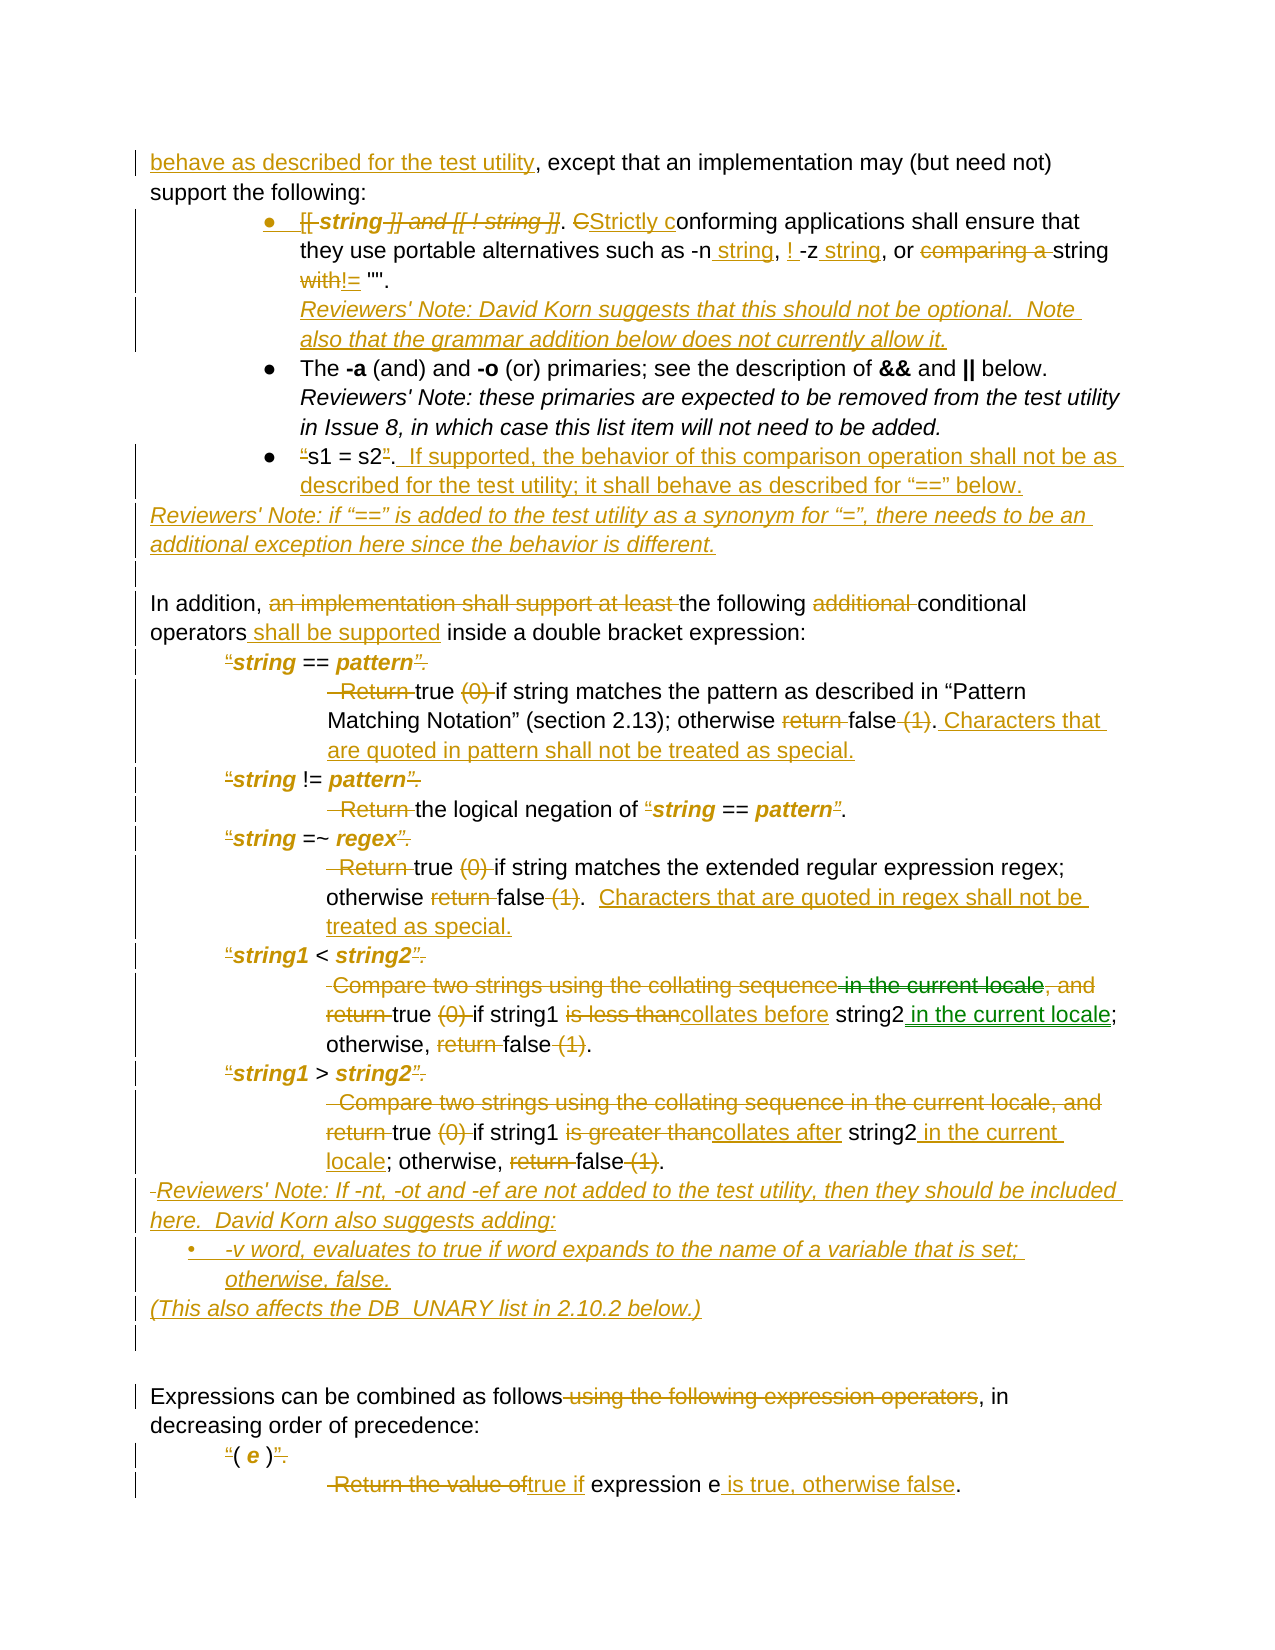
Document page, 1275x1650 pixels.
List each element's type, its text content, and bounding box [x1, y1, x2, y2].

text Reviewers' Note: if “==” is added to the test utility as a synonym for “=”, there needs to be an additional exception here since the behavior is different. [150, 502, 1125, 557]
text the logical negation of string == pattern. [327, 796, 1125, 822]
text behave as described for the test utility, except that an implementation may (but need not) support the following: [150, 150, 1125, 205]
list The -a (and) and -o (or) primaries; see the description of && and || below. Reviewers' Note: these primaries are expected to be removed from the test utility in Issue 8, in which case this list item will not need to be added. [262, 356, 1125, 440]
text true if string matches the pattern as described in “Pattern Matching Notation” (section 2.13); otherwise false. Characters that are quoted in pattern shall not be treated as special. [327, 679, 1125, 763]
text ( e ) [225, 1442, 1125, 1468]
text Expressions can be combined as follows, in decreasing order of precedence: [150, 1384, 1125, 1439]
text true if expression e is true, otherwise false. [327, 1472, 1125, 1497]
text string =~ regex [225, 826, 1125, 851]
text string != pattern [225, 767, 1125, 792]
text string1 > string2 [225, 1061, 1125, 1086]
list string. Strictly conforming applications shall ensure that they use portable alternatives such as -n string, ! -z string, or string != "". [262, 209, 1125, 293]
text true if string1 collates before string2 in the current locale; otherwise, false. [326, 972, 1125, 1057]
text In addition, the following conditional operators shall be supported inside a double bracket expression: [150, 591, 1125, 646]
list s1 = s2. If supported, the behavior of this comparison operation shall not be as described for the test utility; it shall behave as described for “==” below. [262, 444, 1125, 499]
text Reviewers' Note: If -nt, -ot and -ef are not added to the test utility, then they should be included here. David Korn also suggests adding: [150, 1178, 1125, 1233]
text true if string1 collates after string2 in the current locale; otherwise, false. [326, 1090, 1125, 1174]
text (This also affects the DB_UNARY list in 2.10.2 below.) [150, 1296, 1125, 1321]
list -v word, evaluates to true if word expands to the name of a variable that is set; otherwise, false. [187, 1237, 1125, 1292]
text true if string matches the extended regular expression regex; otherwise false. Characters that are quoted in regex shall not be treated as special. [326, 855, 1125, 939]
text string1 < string2 [225, 943, 1125, 969]
text string == pattern [225, 649, 1125, 675]
list Reviewers' Note: David Korn suggests that this should not be optional. Note also that the grammar addition below does not currently allow it. [262, 297, 1125, 352]
